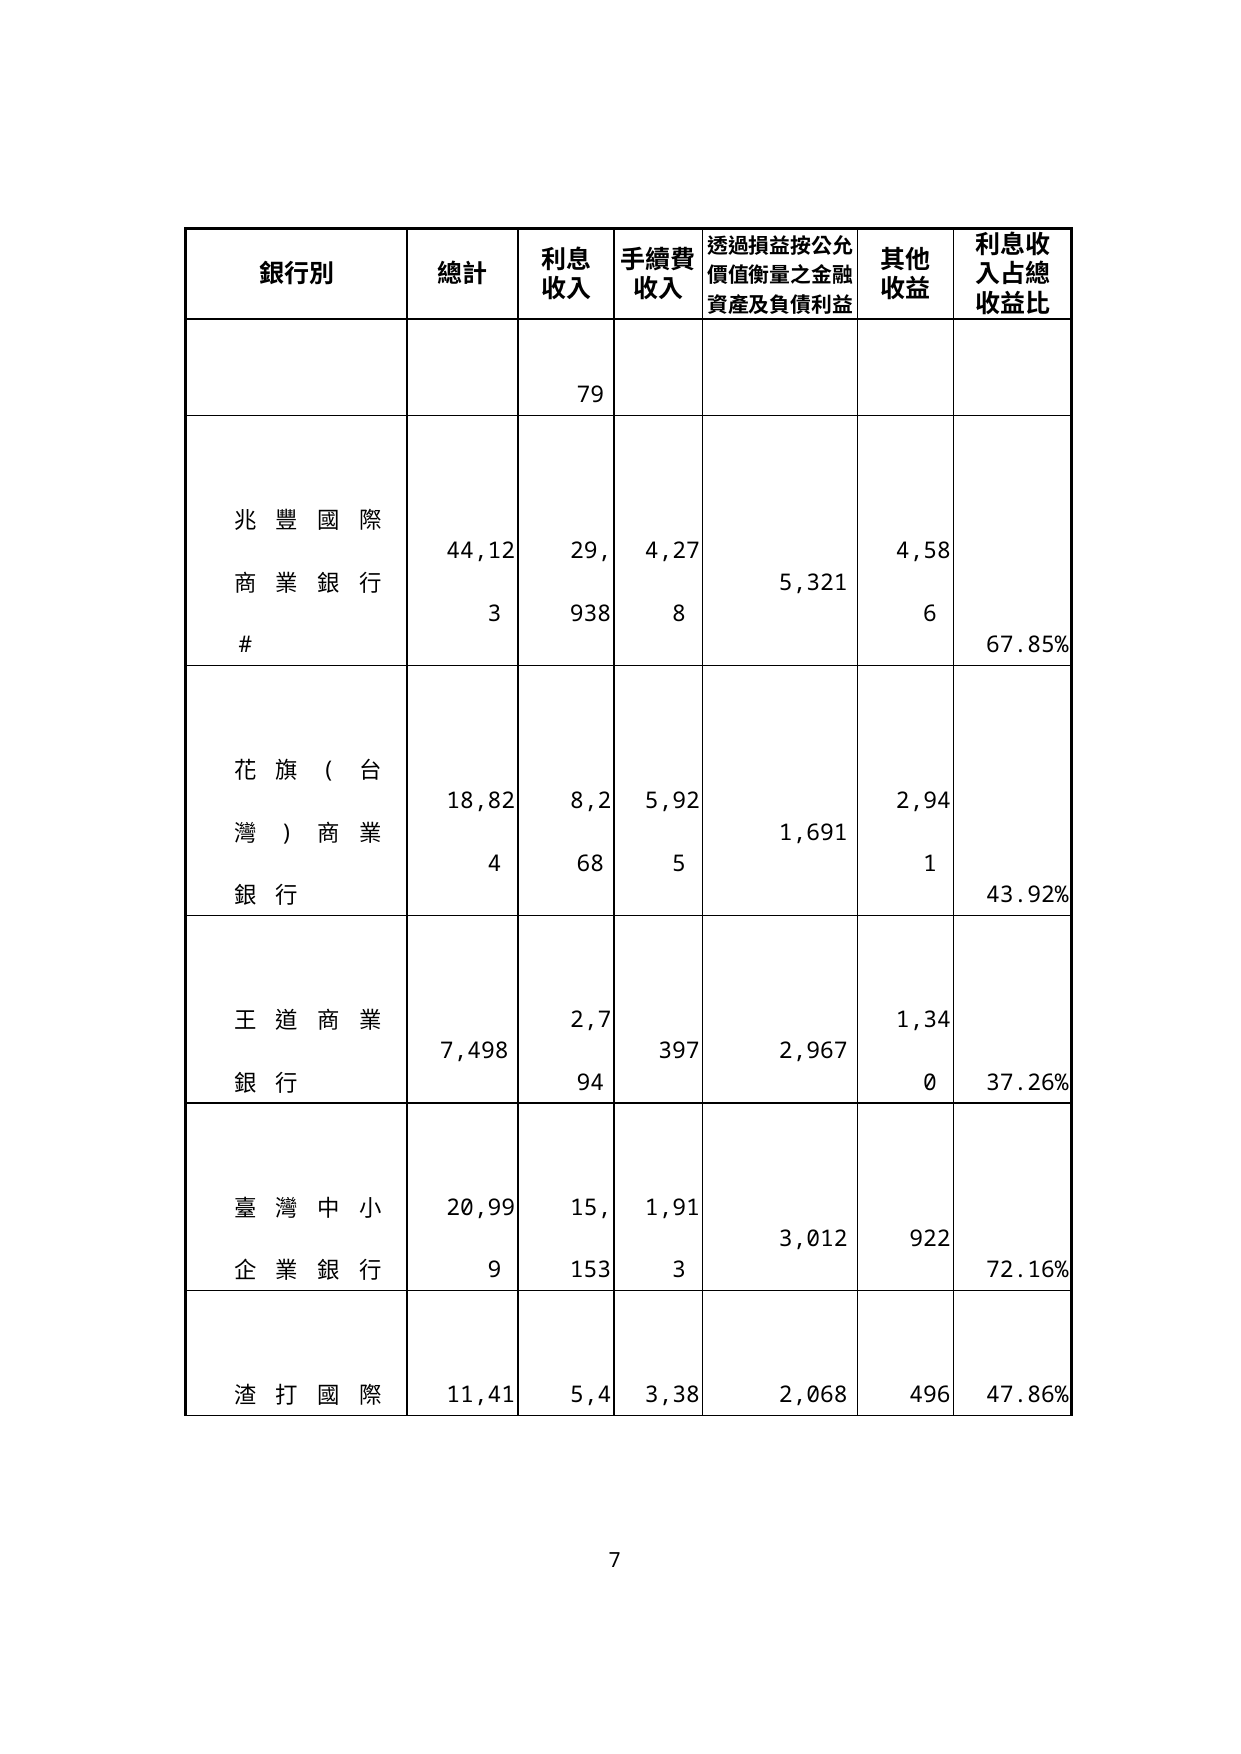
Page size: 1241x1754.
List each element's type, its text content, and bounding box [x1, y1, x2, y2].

table_header 總計 [408, 230, 517, 318]
table_header 利息收 入占總 收益比 [954, 230, 1070, 318]
table_cell 4,586 [858, 416, 953, 665]
table_cell 1,691 [703, 666, 857, 915]
table_cell [703, 320, 857, 415]
table_header 銀行別 [187, 230, 406, 318]
table_cell [954, 320, 1070, 415]
table_cell 2,967 [703, 916, 857, 1102]
table_cell 2,941 [858, 666, 953, 915]
table_cell 1,340 [858, 916, 953, 1102]
table_cell [615, 320, 702, 415]
table_cell [187, 320, 406, 415]
table_cell 王道商業銀行 [187, 916, 406, 1102]
table_cell 臺灣中小企業銀行 [187, 1104, 406, 1290]
table_cell 44,123 [408, 416, 517, 665]
table_cell [858, 320, 953, 415]
table_cell 1,913 [615, 1104, 702, 1290]
table_cell 18,824 [408, 666, 517, 915]
table_cell 7,498 [408, 916, 517, 1102]
table_cell 花旗(台灣)商業銀行 [187, 666, 406, 915]
table_header 利息 收入 [519, 230, 613, 318]
table_cell 兆豐國際商業銀行# [187, 416, 406, 665]
table_cell 20,999 [408, 1104, 517, 1290]
table_cell 67.85% [954, 416, 1070, 665]
table_cell 922 [858, 1104, 953, 1290]
table_cell 15,153 [519, 1104, 613, 1290]
table_cell 37.26% [954, 916, 1070, 1102]
table_cell 2,794 [519, 916, 613, 1102]
table_header 透過損益按公允價值衡量之金融資產及負債利益 [703, 230, 857, 318]
table_header 其他 收益 [858, 230, 953, 318]
table_cell 渣打國際 [187, 1291, 406, 1415]
table_cell 2,068 [703, 1291, 857, 1415]
table_cell 397 [615, 916, 702, 1102]
table_cell 5,925 [615, 666, 702, 915]
table_cell 47.86% [954, 1291, 1070, 1415]
table_cell 4,278 [615, 416, 702, 665]
table_cell 29,938 [519, 416, 613, 665]
table_cell 72.16% [954, 1104, 1070, 1290]
table_cell 79 [519, 320, 613, 415]
table_header 手續費 收入 [615, 230, 702, 318]
table_cell [408, 320, 517, 415]
table_cell 496 [858, 1291, 953, 1415]
table_cell 43.92% [954, 666, 1070, 915]
table_cell 5,4 [519, 1291, 613, 1415]
table_cell 3,012 [703, 1104, 857, 1290]
table_cell 5,321 [703, 416, 857, 665]
table_cell 8,268 [519, 666, 613, 915]
table_cell 11,41 [408, 1291, 517, 1415]
table_cell 3,38 [615, 1291, 702, 1415]
